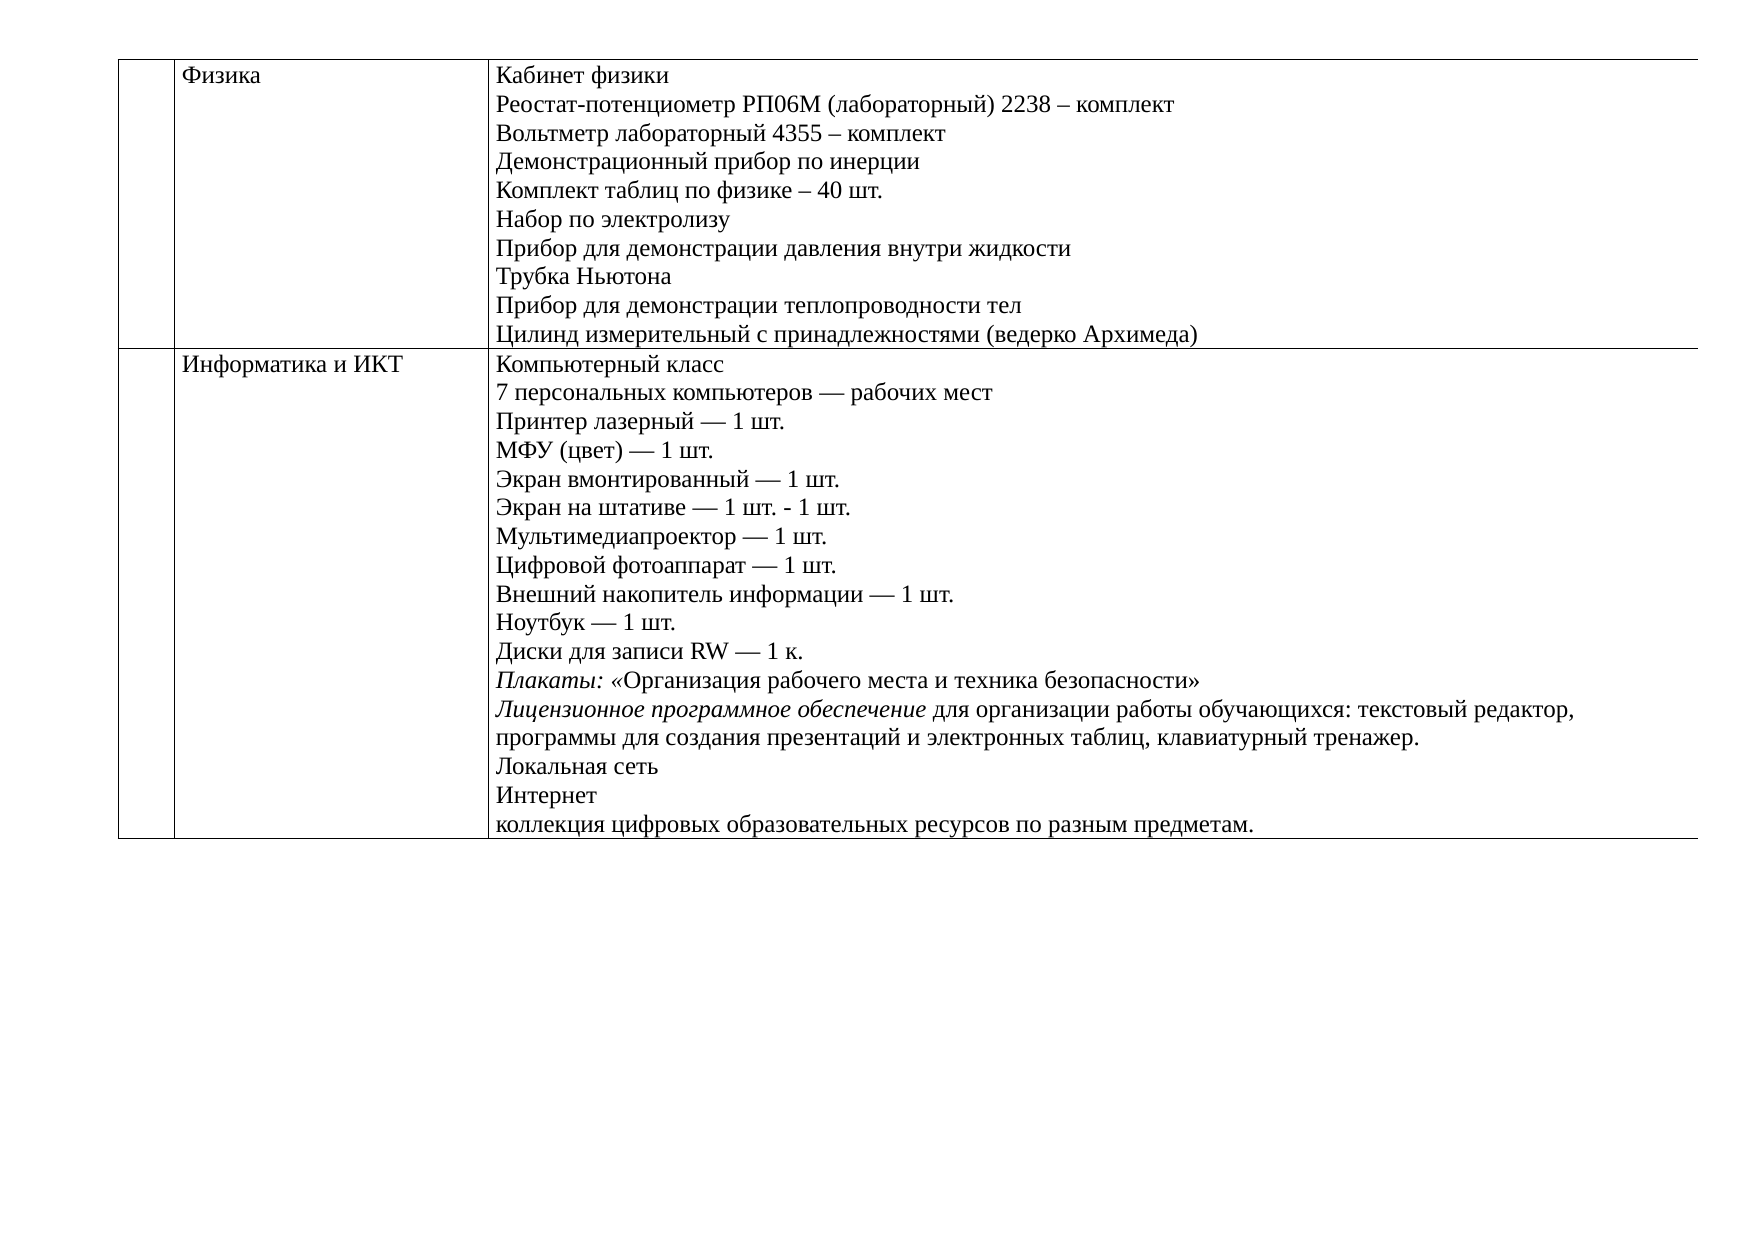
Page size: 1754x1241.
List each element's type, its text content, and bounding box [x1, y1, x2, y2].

table_cell Кабинет физики Реостат-потенциометр РП06М (лабораторный) 2238 – комплект Вольтметр лабораторный 4355 – комплект Демонстрационный прибор по инерции Комплект таблиц по физике – 40 шт. Набор по электролизу Прибор для демонстрации давления внутри жидкости Трубка Ньютона Прибор для демонстрации теплопроводности тел Цилинд измерительный с принадлежностями (ведерко Архимеда) [489, 60, 1698, 348]
table_cell [119, 349, 174, 837]
table_cell Информатика и ИКТ [175, 349, 488, 837]
table_cell [119, 60, 174, 348]
table_cell Физика [175, 60, 488, 348]
table_cell Компьютерный класс 7 персональных компьютеров — рабочих мест Принтер лазерный — 1 шт. МФУ (цвет) — 1 шт. Экран вмонтированный — 1 шт. Экран на штативе — 1 шт. - 1 шт. Мультимедиапроектор — 1 шт. Цифровой фотоаппарат — 1 шт. Внешний накопитель информации — 1 шт. Ноутбук — 1 шт. Диски для записи RW — 1 к. Плакаты: «Организация рабочего места и техника безопасности» Лицензионное программное обеспечение для организации работы обучающихся: текстовый редактор, программы для создания презентаций и электронных таблиц, клавиатурный тренажер. Локальная сеть Интернет коллекция цифровых образовательных ресурсов по разным предметам. [489, 349, 1698, 837]
